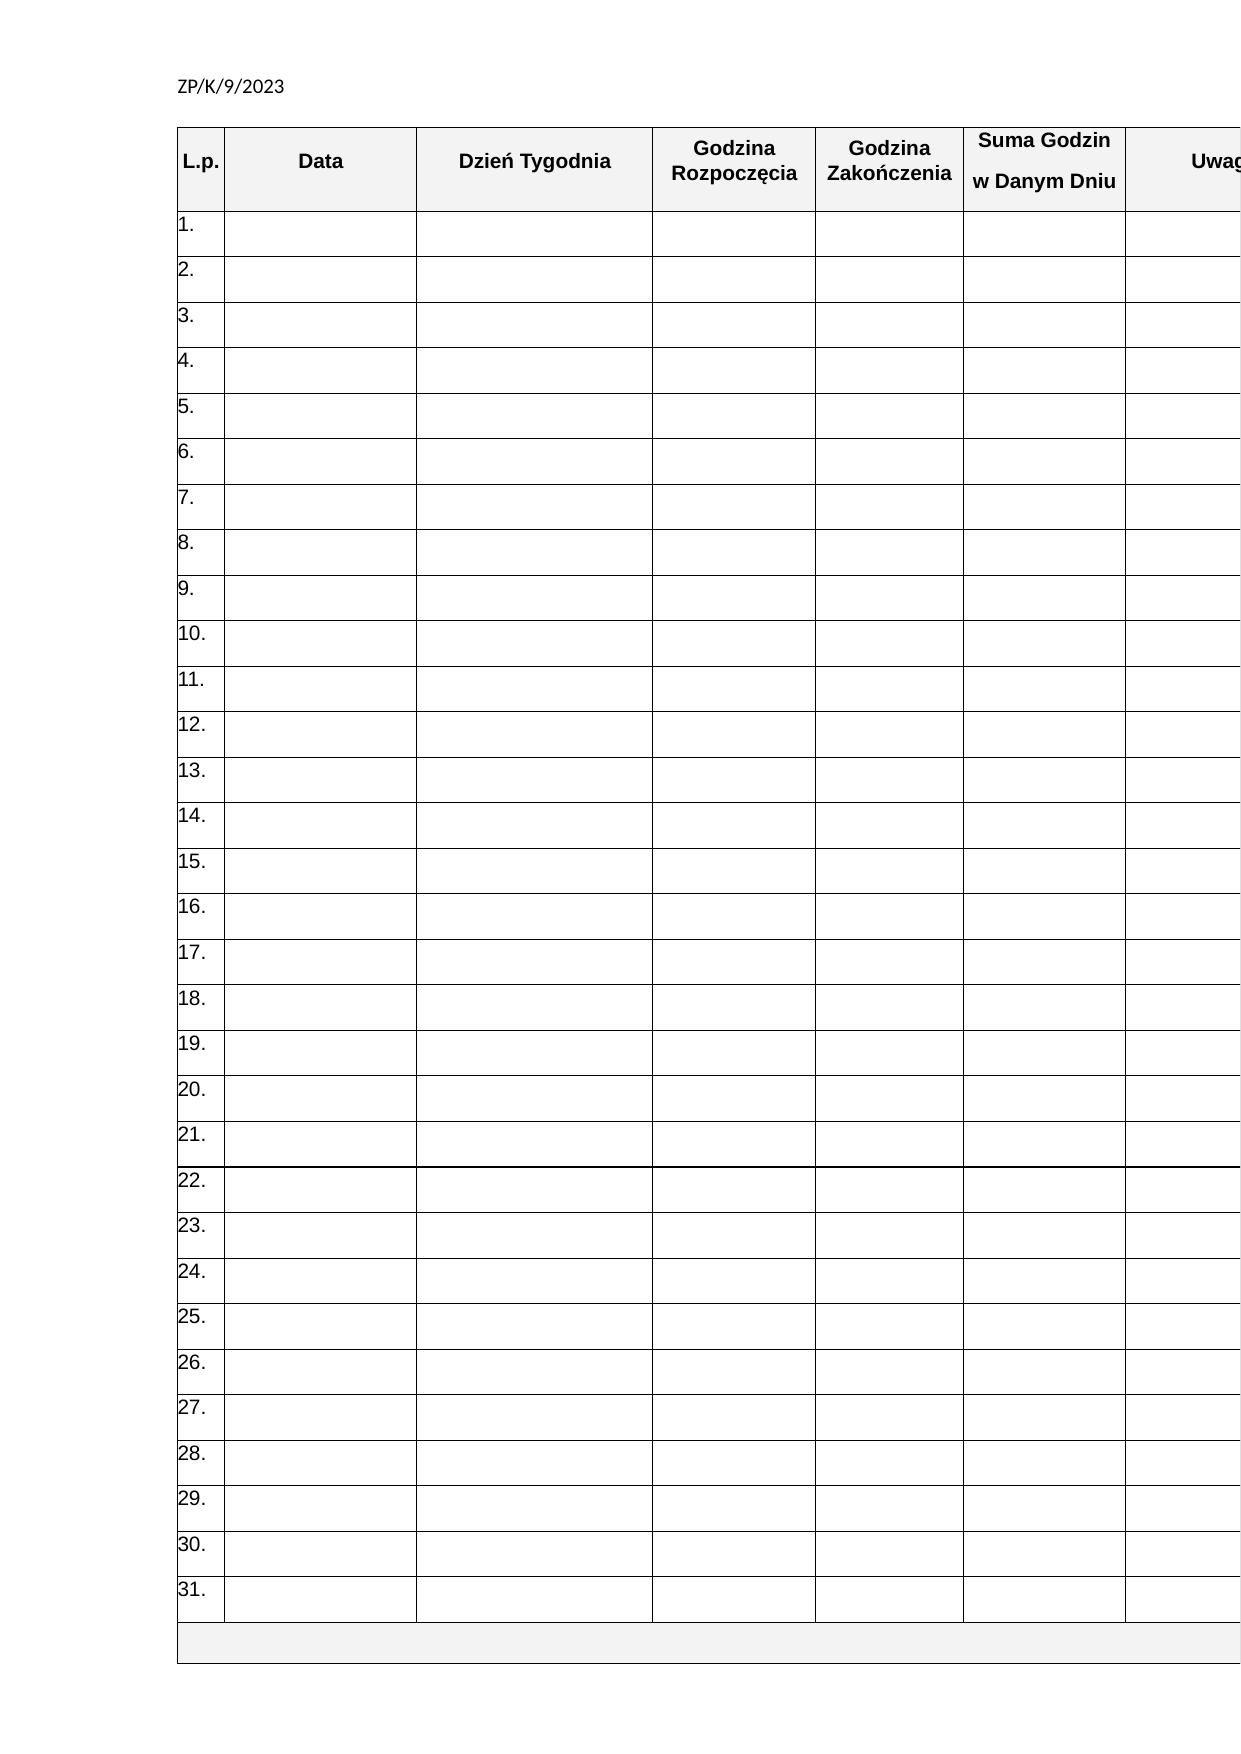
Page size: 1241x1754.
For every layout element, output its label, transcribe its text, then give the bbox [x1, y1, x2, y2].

table_cell [225, 1031, 416, 1075]
table_cell [225, 1486, 416, 1531]
table_cell [417, 803, 652, 848]
table_cell [653, 576, 815, 620]
table_cell [1126, 1350, 1240, 1394]
table_cell [653, 1259, 815, 1303]
table_cell 17. [178, 940, 224, 984]
table_cell [964, 1350, 1125, 1394]
table_cell [964, 849, 1125, 893]
table_cell [225, 667, 416, 711]
table_cell 16. [178, 894, 224, 939]
table_cell 25. [178, 1304, 224, 1348]
table_cell [225, 985, 416, 1030]
table_cell [225, 621, 416, 666]
table_cell [1126, 621, 1240, 666]
table_cell Suma Godzin w Danym Dniu [964, 128, 1125, 211]
table_cell [964, 1441, 1125, 1485]
table_cell [653, 849, 815, 893]
table_cell [225, 1122, 416, 1166]
table_cell [653, 394, 815, 438]
table_cell [653, 712, 815, 757]
table_cell [964, 1395, 1125, 1439]
table_cell Dzień Tygodnia [417, 128, 652, 211]
table_cell [964, 894, 1125, 939]
table_cell [417, 1031, 652, 1075]
table_cell [1126, 257, 1240, 302]
table_cell [816, 1213, 963, 1257]
table_cell [816, 894, 963, 939]
table_cell [816, 849, 963, 893]
table_cell [225, 530, 416, 575]
table_cell [964, 1031, 1125, 1075]
table_cell [964, 1213, 1125, 1257]
table_cell 19. [178, 1031, 224, 1075]
table_cell [816, 1486, 963, 1531]
table_cell [417, 348, 652, 393]
table_cell [225, 212, 416, 256]
table_cell [1126, 1168, 1240, 1212]
table_cell 9. [178, 576, 224, 620]
table_cell [1126, 212, 1240, 256]
table_cell [225, 758, 416, 802]
table_cell [1126, 1031, 1240, 1075]
table_cell [1126, 894, 1240, 939]
table_cell [816, 1031, 963, 1075]
table_cell [1126, 1122, 1240, 1166]
table_cell [653, 348, 815, 393]
table_cell [816, 1395, 963, 1439]
table_cell [653, 758, 815, 802]
table_cell [417, 1259, 652, 1303]
table_cell [816, 257, 963, 302]
table_cell [1126, 348, 1240, 393]
table_cell [816, 803, 963, 848]
table_cell Liczba godzin udzielania świadczeń zdrowotnych w miesiącu: ………………………….…………………………………. [178, 1623, 1240, 1663]
table_cell 5. [178, 394, 224, 438]
table_cell [225, 849, 416, 893]
table_cell 24. [178, 1259, 224, 1303]
table_cell [816, 1168, 963, 1212]
table_cell [417, 849, 652, 893]
table_cell [225, 1259, 416, 1303]
table_cell 12. [178, 712, 224, 757]
table_cell [225, 1304, 416, 1348]
table_cell [417, 1532, 652, 1576]
table_cell [653, 485, 815, 529]
table_cell 10. [178, 621, 224, 666]
table_cell [417, 894, 652, 939]
table_cell 3. [178, 303, 224, 347]
table_cell [653, 212, 815, 256]
table_cell [417, 576, 652, 620]
table_cell [417, 1486, 652, 1531]
table_cell 21. [178, 1122, 224, 1166]
table_cell [225, 303, 416, 347]
table_cell [816, 439, 963, 484]
table_cell 11. [178, 667, 224, 711]
table_cell [1126, 667, 1240, 711]
table_cell [1126, 1304, 1240, 1348]
table_cell [417, 485, 652, 529]
table_cell [653, 1031, 815, 1075]
table_cell [964, 985, 1125, 1030]
table_cell [1126, 803, 1240, 848]
table_cell [816, 212, 963, 256]
table_cell [1126, 1532, 1240, 1576]
table_cell 7. [178, 485, 224, 529]
table_cell [964, 712, 1125, 757]
table_cell [816, 667, 963, 711]
table_cell [964, 1486, 1125, 1531]
table_cell [653, 1486, 815, 1531]
table_cell [1126, 758, 1240, 802]
table_cell [653, 1076, 815, 1121]
table_cell [225, 439, 416, 484]
table_cell [417, 1168, 652, 1212]
table_cell [417, 985, 652, 1030]
table_cell [964, 394, 1125, 438]
table_cell [225, 257, 416, 302]
table_cell 15. [178, 849, 224, 893]
table_cell [417, 1213, 652, 1257]
table_cell [653, 1304, 815, 1348]
table_cell [1126, 1486, 1240, 1531]
table_cell [1126, 940, 1240, 984]
table_cell [417, 712, 652, 757]
table_cell [225, 940, 416, 984]
table_cell [653, 1395, 815, 1439]
table_cell [653, 803, 815, 848]
table_cell [417, 1441, 652, 1485]
table_cell [417, 940, 652, 984]
table_cell [816, 530, 963, 575]
table_cell [964, 1532, 1125, 1576]
table_cell [653, 439, 815, 484]
table_cell [225, 1168, 416, 1212]
table_cell [417, 758, 652, 802]
table_cell [816, 1532, 963, 1576]
table_cell [417, 1577, 652, 1622]
table_cell 2. [178, 257, 224, 302]
table_cell [964, 348, 1125, 393]
table_cell [1126, 530, 1240, 575]
table_cell 8. [178, 530, 224, 575]
table_cell [225, 1577, 416, 1622]
table_cell [964, 439, 1125, 484]
table_cell [1126, 485, 1240, 529]
table_cell [816, 1259, 963, 1303]
table_cell [964, 667, 1125, 711]
table_cell [653, 667, 815, 711]
table_cell [816, 485, 963, 529]
table_cell [225, 1350, 416, 1394]
table_cell [225, 803, 416, 848]
table_cell [653, 1122, 815, 1166]
table_cell [417, 439, 652, 484]
table_cell 6. [178, 439, 224, 484]
table_cell [964, 803, 1125, 848]
table_cell L.p. [178, 128, 224, 211]
table_cell [225, 894, 416, 939]
table_cell 18. [178, 985, 224, 1030]
table_cell 23. [178, 1213, 224, 1257]
table_cell [964, 576, 1125, 620]
table_cell [653, 1441, 815, 1485]
table_cell [417, 530, 652, 575]
table_cell [653, 1168, 815, 1212]
table_cell [1126, 303, 1240, 347]
table_cell [1126, 849, 1240, 893]
table_cell [964, 621, 1125, 666]
table_cell [225, 1076, 416, 1121]
table_cell 29. [178, 1486, 224, 1531]
table_cell [964, 1122, 1125, 1166]
table_cell [964, 212, 1125, 256]
table_cell [653, 940, 815, 984]
table_cell [417, 212, 652, 256]
table_cell [964, 1259, 1125, 1303]
table_cell [964, 1304, 1125, 1348]
table_cell 30. [178, 1532, 224, 1576]
table_cell [1126, 1076, 1240, 1121]
table_cell [1126, 712, 1240, 757]
table_cell [964, 1168, 1125, 1212]
table_cell [1126, 394, 1240, 438]
table_cell [816, 1076, 963, 1121]
table_cell [816, 1304, 963, 1348]
table_cell Data [225, 128, 416, 211]
table_cell [653, 985, 815, 1030]
table_cell [653, 1577, 815, 1622]
table_cell [1126, 985, 1240, 1030]
table_cell [816, 348, 963, 393]
table_cell [225, 348, 416, 393]
table_cell 4. [178, 348, 224, 393]
table_cell [1126, 576, 1240, 620]
table_cell [816, 621, 963, 666]
table_cell [816, 394, 963, 438]
table_cell 20. [178, 1076, 224, 1121]
table_cell Godzina Zakończenia [816, 128, 963, 211]
table_cell 14. [178, 803, 224, 848]
table_cell [417, 1395, 652, 1439]
table_cell [816, 758, 963, 802]
table_cell [225, 576, 416, 620]
table_cell 22. [178, 1168, 224, 1212]
table_cell [653, 1350, 815, 1394]
table_cell [816, 303, 963, 347]
table_cell [1126, 1577, 1240, 1622]
table_cell [653, 530, 815, 575]
table_cell [417, 1350, 652, 1394]
table_cell [1126, 1441, 1240, 1485]
table_cell [816, 1122, 963, 1166]
table_cell [417, 394, 652, 438]
table_cell [964, 1076, 1125, 1121]
table_cell [225, 712, 416, 757]
table_cell [816, 1577, 963, 1622]
table_cell [964, 257, 1125, 302]
table_cell [225, 394, 416, 438]
table_cell [816, 576, 963, 620]
table_cell [417, 1304, 652, 1348]
table_cell [964, 1577, 1125, 1622]
table_cell [1126, 439, 1240, 484]
table_cell [964, 530, 1125, 575]
table_cell [653, 1213, 815, 1257]
table_cell [417, 303, 652, 347]
table_cell [417, 1122, 652, 1166]
table_cell [653, 894, 815, 939]
table_cell [816, 940, 963, 984]
table_cell [653, 1532, 815, 1576]
table_cell [225, 1213, 416, 1257]
table_cell [225, 1441, 416, 1485]
table_cell Godzina Rozpoczęcia [653, 128, 815, 211]
table_cell [225, 1532, 416, 1576]
table_cell [1126, 1395, 1240, 1439]
table_cell [816, 1350, 963, 1394]
table_cell [417, 1076, 652, 1121]
table_cell [816, 1441, 963, 1485]
table_cell 27. [178, 1395, 224, 1439]
table_cell [653, 621, 815, 666]
table_cell [653, 303, 815, 347]
table_cell [1126, 1259, 1240, 1303]
table_cell 31. [178, 1577, 224, 1622]
table_cell 1. [178, 212, 224, 256]
table_cell 13. [178, 758, 224, 802]
table_cell [225, 1395, 416, 1439]
table_cell 26. [178, 1350, 224, 1394]
table_cell [417, 257, 652, 302]
table_cell [964, 940, 1125, 984]
table_cell [816, 985, 963, 1030]
table_cell [653, 257, 815, 302]
table_cell [225, 485, 416, 529]
table_cell 28. [178, 1441, 224, 1485]
table_cell [417, 667, 652, 711]
table_cell [1126, 1213, 1240, 1257]
table_cell [964, 485, 1125, 529]
table_cell Uwagi [1126, 128, 1240, 211]
table_cell [964, 303, 1125, 347]
table_cell [816, 712, 963, 757]
table_cell [964, 758, 1125, 802]
table_cell [417, 621, 652, 666]
